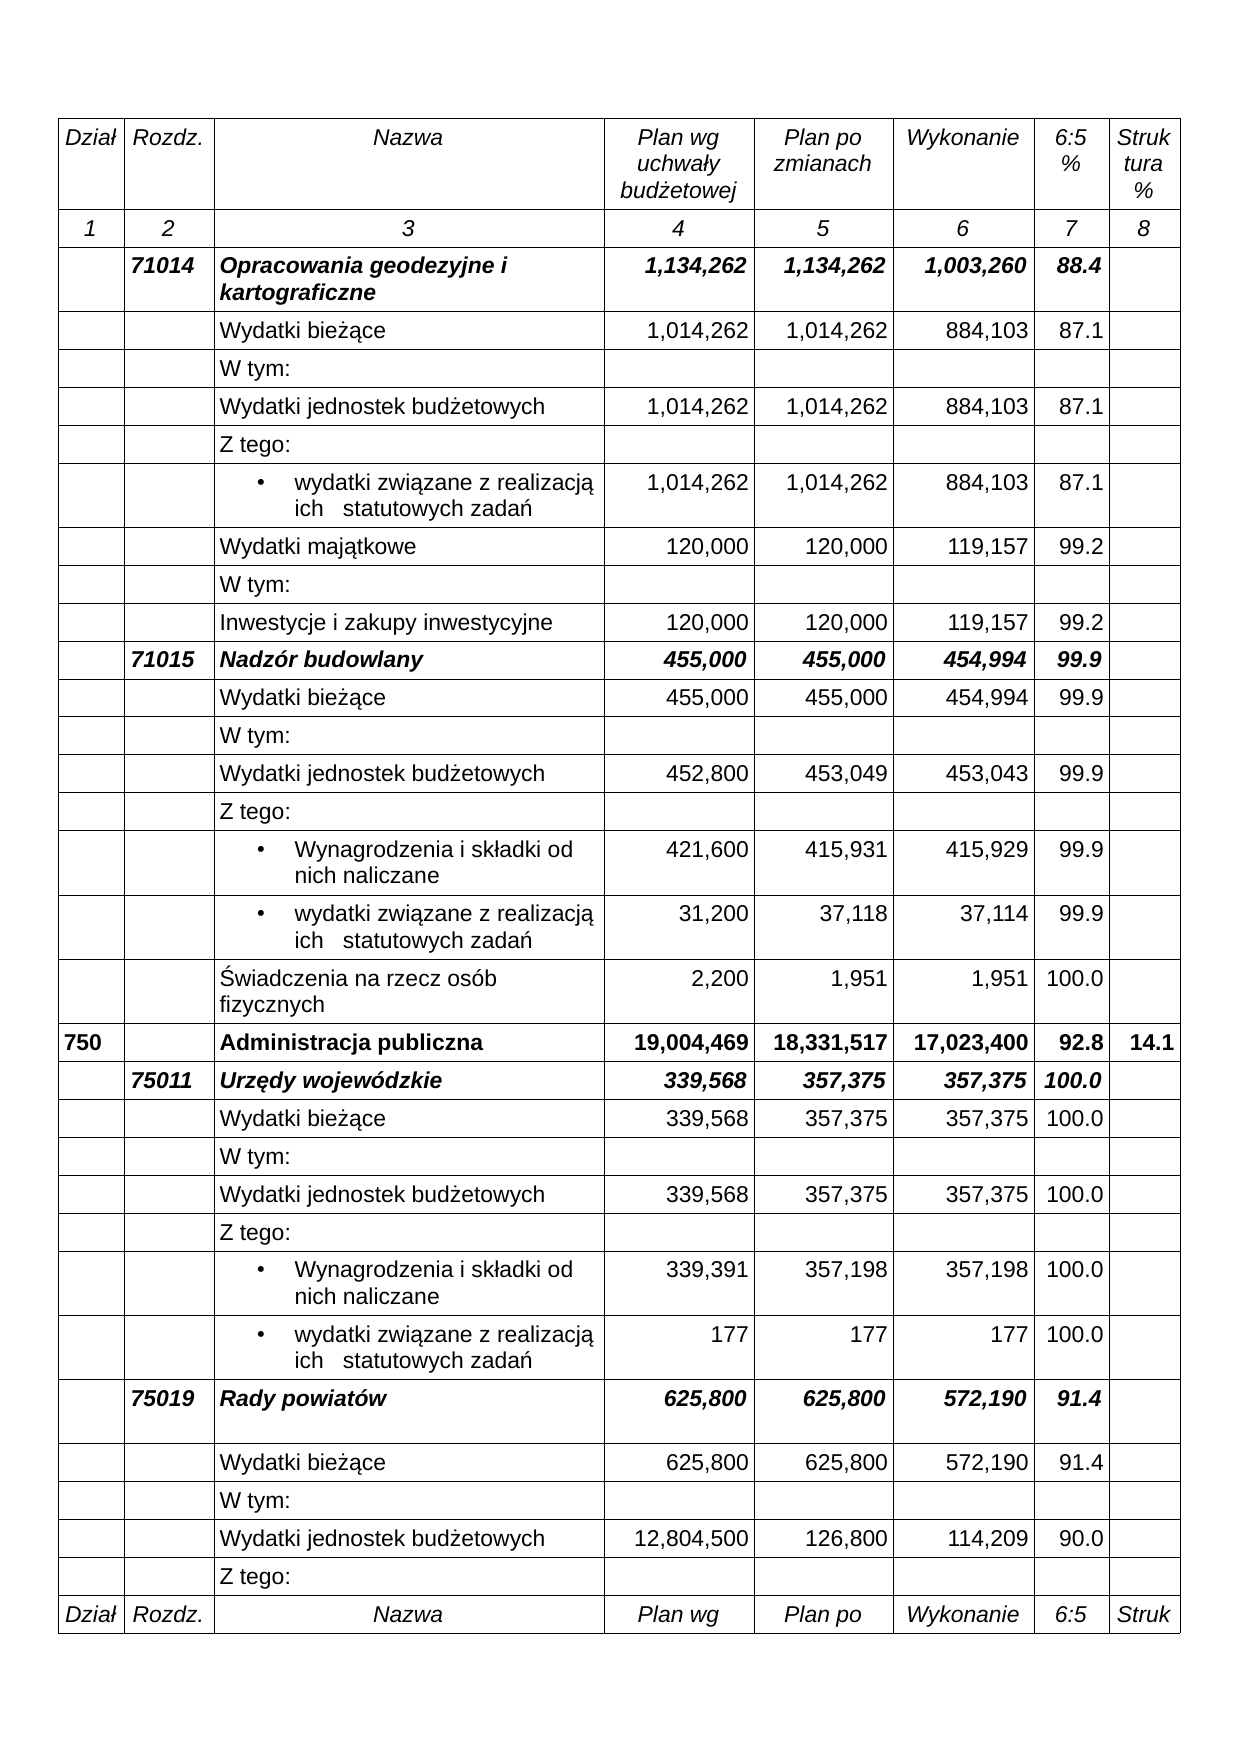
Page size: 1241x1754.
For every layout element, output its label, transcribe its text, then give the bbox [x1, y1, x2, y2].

table_cell 357 375 [894, 1062, 1034, 1099]
table_cell Rady powiatów [215, 1380, 604, 1443]
table_cell Nazwa [215, 119, 604, 209]
table_cell [1110, 1252, 1180, 1315]
table_cell [59, 528, 124, 565]
table_cell W tym: [215, 1138, 604, 1175]
table_cell [59, 1176, 124, 1213]
table_cell 572 190 [894, 1444, 1034, 1481]
table_cell 357 375 [755, 1100, 893, 1137]
table_cell [1110, 1444, 1180, 1481]
table_cell 1 134 262 [605, 248, 754, 311]
table_cell Wydatki bieżące [215, 1100, 604, 1137]
table_cell 357 375 [894, 1100, 1034, 1137]
table_cell 357 198 [755, 1252, 893, 1315]
table_cell [1110, 604, 1180, 641]
table_cell [1110, 1138, 1180, 1175]
table_cell 357 375 [755, 1062, 893, 1099]
table_cell Wydatki bieżące [215, 312, 604, 349]
table_cell [605, 793, 754, 830]
table_cell [894, 1482, 1034, 1519]
table_cell 99,9 [1035, 680, 1109, 716]
table_cell 100,0 [1035, 960, 1109, 1023]
table_cell [59, 1138, 124, 1175]
table_cell Z tego: [215, 1214, 604, 1251]
table_cell 415 931 [755, 831, 893, 894]
table_cell 453 043 [894, 755, 1034, 792]
table_cell 99,9 [1035, 755, 1109, 792]
table_cell 1 134 262 [755, 248, 893, 311]
table_cell 339 568 [605, 1062, 754, 1099]
table_cell [755, 1482, 893, 1519]
table_cell [125, 1138, 214, 1175]
table_cell [1110, 312, 1180, 349]
table_cell [1035, 1138, 1109, 1175]
table_cell Wykonanie [894, 1596, 1034, 1633]
table_cell [125, 1252, 214, 1315]
table_cell [755, 717, 893, 754]
table_cell [755, 566, 893, 603]
table_cell [59, 1252, 124, 1315]
table_cell 625 800 [755, 1380, 893, 1443]
table_cell [1035, 1558, 1109, 1595]
table_cell Inwestycje i zakupy inwestycyjne [215, 604, 604, 641]
table_cell [1110, 1316, 1180, 1379]
table_cell [125, 1176, 214, 1213]
table_cell [1110, 528, 1180, 565]
table_cell [125, 1482, 214, 1519]
table_cell 120 000 [755, 604, 893, 641]
table_cell [125, 717, 214, 754]
table_cell [755, 426, 893, 463]
table_cell [1110, 793, 1180, 830]
table_cell [125, 680, 214, 716]
table_cell 455 000 [755, 642, 893, 678]
table_cell 1 014 262 [605, 312, 754, 349]
table_cell 2 200 [605, 960, 754, 1023]
table_cell [125, 1100, 214, 1137]
table_cell W tym: [215, 1482, 604, 1519]
table_cell 1 014 262 [755, 312, 893, 349]
table_cell 421 600 [605, 831, 754, 894]
table_cell 31 200 [605, 896, 754, 959]
table_cell [605, 717, 754, 754]
table_cell [755, 1138, 893, 1175]
table_cell [755, 350, 893, 387]
table_cell [894, 1214, 1034, 1251]
table_cell Opracowania geodezyjne i kartograficzne [215, 248, 604, 311]
table_cell W tym: [215, 566, 604, 603]
table_cell [59, 793, 124, 830]
table_cell [125, 426, 214, 463]
table_cell 120 000 [755, 528, 893, 565]
table_cell [59, 1558, 124, 1595]
table_cell [1035, 566, 1109, 603]
table_cell 1 014 262 [605, 464, 754, 527]
table_cell Wynagrodzenia i składki od nich naliczane [215, 1252, 604, 1315]
table_cell [59, 350, 124, 387]
table_cell [59, 388, 124, 425]
table_cell [59, 960, 124, 1023]
table_cell 455 000 [605, 642, 754, 678]
table_cell 750 [59, 1024, 124, 1061]
table_cell [59, 1482, 124, 1519]
table_cell 19 004 469 [605, 1024, 754, 1061]
table_cell [59, 680, 124, 716]
table_cell [125, 1024, 214, 1061]
table_cell [125, 896, 214, 959]
table_cell 177 [894, 1316, 1034, 1379]
table_cell 357 375 [894, 1176, 1034, 1213]
table_cell [1110, 896, 1180, 959]
table_cell wydatki związane z realizacją ich statutowych zadań [215, 896, 604, 959]
table_cell [125, 831, 214, 894]
table_cell [125, 793, 214, 830]
table_cell [1110, 1214, 1180, 1251]
table_cell 625 800 [605, 1444, 754, 1481]
table_cell 455 000 [605, 680, 754, 716]
table_cell [1110, 717, 1180, 754]
table_cell [1035, 717, 1109, 754]
table_cell W tym: [215, 717, 604, 754]
table_cell 120 000 [605, 604, 754, 641]
table_cell 5 [755, 210, 893, 247]
table_cell [1110, 1176, 1180, 1213]
table_cell 884 103 [894, 464, 1034, 527]
table_cell [605, 1558, 754, 1595]
table_cell 100,0 [1035, 1316, 1109, 1379]
table_cell [1110, 960, 1180, 1023]
table_cell [59, 1444, 124, 1481]
table_cell [1035, 1482, 1109, 1519]
table_cell 884 103 [894, 388, 1034, 425]
table_cell Struk [1110, 1596, 1180, 1633]
table_cell [59, 312, 124, 349]
table_cell 1 951 [755, 960, 893, 1023]
table_cell [125, 388, 214, 425]
table_cell [59, 717, 124, 754]
table_cell [1110, 1558, 1180, 1595]
table_cell 7 [1035, 210, 1109, 247]
table_cell [1110, 388, 1180, 425]
table_cell Plan po zmianach [755, 119, 893, 209]
table_cell Wydatki bieżące [215, 1444, 604, 1481]
table_cell [1110, 566, 1180, 603]
table_cell 339 568 [605, 1176, 754, 1213]
table_cell Plan po [755, 1596, 893, 1633]
table_cell 75019 [125, 1380, 214, 1443]
table_cell [1110, 680, 1180, 716]
table_cell Dział [59, 1596, 124, 1633]
table_cell [1110, 642, 1180, 678]
table_cell [125, 464, 214, 527]
table_cell 99,2 [1035, 604, 1109, 641]
table_cell 357 198 [894, 1252, 1034, 1315]
table_cell [894, 793, 1034, 830]
table_cell 120 000 [605, 528, 754, 565]
table_cell [1110, 1100, 1180, 1137]
table_cell Wykonanie [894, 119, 1034, 209]
table_cell [1110, 350, 1180, 387]
table_cell 99,9 [1035, 642, 1109, 678]
table_cell 91,4 [1035, 1444, 1109, 1481]
table_cell Wydatki jednostek budżetowych [215, 1176, 604, 1213]
table_cell Administracja publiczna [215, 1024, 604, 1061]
table_cell [894, 1138, 1034, 1175]
table_cell Z tego: [215, 1558, 604, 1595]
table_cell [59, 831, 124, 894]
table_cell Plan wg [605, 1596, 754, 1633]
table_cell 884 103 [894, 312, 1034, 349]
table_cell 2 [125, 210, 214, 247]
table_cell Nazwa [215, 1596, 604, 1633]
table_cell 339 391 [605, 1252, 754, 1315]
table_cell [605, 350, 754, 387]
table_cell 100,0 [1035, 1062, 1109, 1099]
table_cell [1110, 1520, 1180, 1557]
table_cell Rozdz. [125, 119, 214, 209]
table_cell [59, 1316, 124, 1379]
table_cell [59, 604, 124, 641]
table_cell 114 209 [894, 1520, 1034, 1557]
table_cell 453 049 [755, 755, 893, 792]
table_cell 8 [1110, 210, 1180, 247]
table_cell [59, 1520, 124, 1557]
table_cell 100,0 [1035, 1176, 1109, 1213]
table_cell 415 929 [894, 831, 1034, 894]
table_cell [59, 896, 124, 959]
table_cell [125, 312, 214, 349]
table_cell [59, 566, 124, 603]
table_cell [755, 793, 893, 830]
table_cell Dział [59, 119, 124, 209]
table_cell [125, 528, 214, 565]
table_cell [59, 755, 124, 792]
table_cell [59, 1214, 124, 1251]
table_cell 6:5 % [1035, 119, 1109, 209]
table_cell 18 331 517 [755, 1024, 893, 1061]
table_cell [125, 1214, 214, 1251]
table_cell Z tego: [215, 426, 604, 463]
table_cell [1035, 793, 1109, 830]
table_cell Wydatki majątkowe [215, 528, 604, 565]
table_cell 177 [755, 1316, 893, 1379]
table_cell 177 [605, 1316, 754, 1379]
table_cell 6 [894, 210, 1034, 247]
table_cell [125, 755, 214, 792]
table_cell 71015 [125, 642, 214, 678]
table_cell Struktura % [1110, 119, 1180, 209]
table_cell [1110, 1062, 1180, 1099]
table_cell 99,2 [1035, 528, 1109, 565]
table_cell [59, 464, 124, 527]
table_cell 88,4 [1035, 248, 1109, 311]
table_cell 454 994 [894, 680, 1034, 716]
table_cell Wydatki jednostek budżetowych [215, 1520, 604, 1557]
table_cell Z tego: [215, 793, 604, 830]
table_cell 625 800 [605, 1380, 754, 1443]
table_cell 625 800 [755, 1444, 893, 1481]
table_cell [605, 1482, 754, 1519]
table_cell [59, 1100, 124, 1137]
table_cell 339 568 [605, 1100, 754, 1137]
table_cell 1 014 262 [755, 388, 893, 425]
table_cell Rozdz. [125, 1596, 214, 1633]
table_cell 99,9 [1035, 896, 1109, 959]
table_cell [605, 1214, 754, 1251]
table_cell 37 114 [894, 896, 1034, 959]
table_cell Wydatki jednostek budżetowych [215, 388, 604, 425]
table_cell 452 800 [605, 755, 754, 792]
table_cell wydatki związane z realizacją ich statutowych zadań [215, 1316, 604, 1379]
table_cell [59, 426, 124, 463]
table_cell 119 157 [894, 528, 1034, 565]
table_cell [1110, 1482, 1180, 1519]
table_cell 71014 [125, 248, 214, 311]
table_cell 454 994 [894, 642, 1034, 678]
table_cell [59, 1380, 124, 1443]
table_cell Świadczenia na rzecz osób fizycznych [215, 960, 604, 1023]
table_cell 1 014 262 [605, 388, 754, 425]
table_cell 100,0 [1035, 1100, 1109, 1137]
table_cell [605, 1138, 754, 1175]
table_cell [59, 248, 124, 311]
table_cell Wydatki bieżące [215, 680, 604, 716]
table_cell 3 [215, 210, 604, 247]
table_cell 1 014 262 [755, 464, 893, 527]
table_cell 1 951 [894, 960, 1034, 1023]
table_cell [125, 604, 214, 641]
table_cell [1110, 1380, 1180, 1443]
table_cell 87,1 [1035, 388, 1109, 425]
table_cell 87,1 [1035, 312, 1109, 349]
table_cell 6:5 [1035, 1596, 1109, 1633]
table_cell 1 [59, 210, 124, 247]
table_cell 455 000 [755, 680, 893, 716]
table_cell 92,8 [1035, 1024, 1109, 1061]
table_cell 4 [605, 210, 754, 247]
table_cell [59, 642, 124, 678]
table_cell [125, 1558, 214, 1595]
table_cell [1110, 831, 1180, 894]
table_cell [1035, 1214, 1109, 1251]
table_cell 87,1 [1035, 464, 1109, 527]
table_cell [755, 1558, 893, 1595]
table_cell [605, 426, 754, 463]
table_cell W tym: [215, 350, 604, 387]
table_cell [125, 350, 214, 387]
table_cell 37 118 [755, 896, 893, 959]
table_cell 100,0 [1035, 1252, 1109, 1315]
table_cell [59, 1062, 124, 1099]
table_cell [125, 960, 214, 1023]
table_cell Plan wg uchwały budżetowej [605, 119, 754, 209]
table_cell [894, 566, 1034, 603]
table_cell 90,0 [1035, 1520, 1109, 1557]
table_cell [1110, 426, 1180, 463]
table_cell Nadzór budowlany [215, 642, 604, 678]
table_cell [125, 1444, 214, 1481]
table_cell [1110, 464, 1180, 527]
table_cell [894, 426, 1034, 463]
table_cell 119 157 [894, 604, 1034, 641]
table_cell [755, 1214, 893, 1251]
table_cell Wydatki jednostek budżetowych [215, 755, 604, 792]
table_cell 14,1 [1110, 1024, 1180, 1061]
table_cell Urzędy wojewódzkie [215, 1062, 604, 1099]
table_cell 1 003 260 [894, 248, 1034, 311]
table_cell 357 375 [755, 1176, 893, 1213]
table_cell [894, 1558, 1034, 1595]
table_cell 91,4 [1035, 1380, 1109, 1443]
table_cell [1035, 350, 1109, 387]
table_cell 17 023 400 [894, 1024, 1034, 1061]
table_cell Wynagrodzenia i składki od nich naliczane [215, 831, 604, 894]
table_cell 572 190 [894, 1380, 1034, 1443]
table_cell [894, 350, 1034, 387]
table_cell [125, 1520, 214, 1557]
table_cell 99,9 [1035, 831, 1109, 894]
table_cell 75011 [125, 1062, 214, 1099]
table_cell [605, 566, 754, 603]
table_cell [125, 566, 214, 603]
table_cell 126 800 [755, 1520, 893, 1557]
table_cell [894, 717, 1034, 754]
table_cell [1110, 755, 1180, 792]
table_cell [125, 1316, 214, 1379]
table_cell wydatki związane z realizacją ich statutowych zadań [215, 464, 604, 527]
table_cell 12 804 500 [605, 1520, 754, 1557]
table_cell [1035, 426, 1109, 463]
table_cell [1110, 248, 1180, 311]
